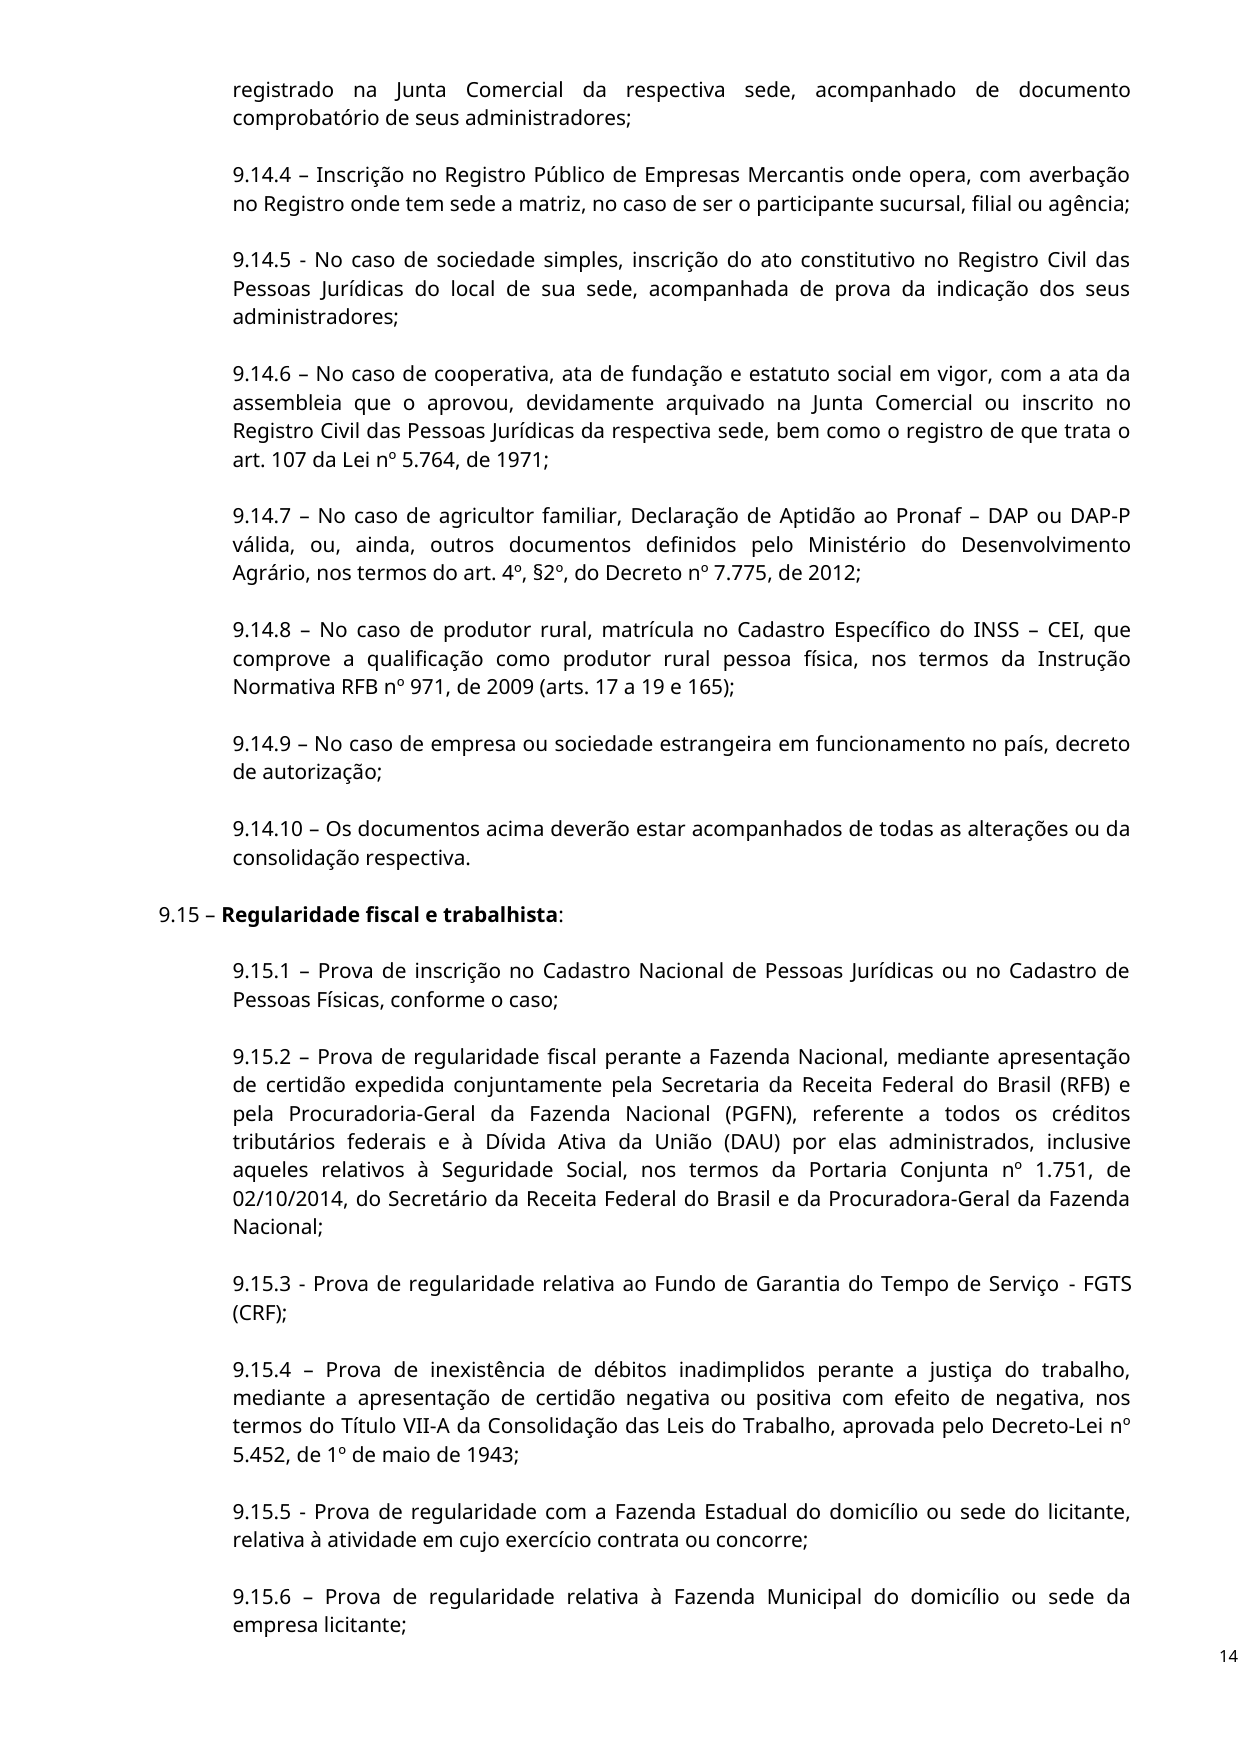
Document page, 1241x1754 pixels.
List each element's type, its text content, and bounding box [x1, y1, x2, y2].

list 9.14.5 - No caso de sociedade simples, inscrição do ato constitutivo no Registro Civil das Pessoas Jurídicas do local de sua sede, acompanhada de prova da indicação dos seus administradores; [232, 246, 1132, 331]
text 9.15.5 - Prova de regularidade com a Fazenda Estadual do domicílio ou sede do licitante, relativa à atividade em cujo exercício contrata ou concorre; [232, 1497, 1132, 1554]
text 9.15 – Regularidade fiscal e trabalhista: [158, 900, 1132, 928]
list 9.14.8 – No caso de produtor rural, matrícula no Cadastro Específico do INSS – CEI, que comprove a qualificação como produtor rural pessoa física, nos termos da Instrução Normativa RFB nº 971, de 2009 (arts. 17 a 19 e 165); [232, 615, 1132, 701]
text 9.15.2 – Prova de regularidade fiscal perante a Fazenda Nacional, mediante apresentação de certidão expedida conjuntamente pela Secretaria da Receita Federal do Brasil (RFB) e pela Procuradoria-Geral da Fazenda Nacional (PGFN), referente a todos os créditos tributários federais e à Dívida Ativa da União (DAU) por elas administrados, inclusive aqueles relativos à Seguridade Social, nos termos da Portaria Conjunta nº 1.751, de 02/10/2014, do Secretário da Receita Federal do Brasil e da Procuradora-Geral da Fazenda Nacional; [232, 1042, 1132, 1241]
text 9.15.1 – Prova de inscrição no Cadastro Nacional de Pessoas Jurídicas ou no Cadastro de Pessoas Físicas, conforme o caso; [232, 957, 1132, 1013]
list 9.14.7 – No caso de agricultor familiar, Declaração de Aptidão ao Pronaf – DAP ou DAP-P válida, ou, ainda, outros documentos definidos pelo Ministério do Desenvolvimento Agrário, nos termos do art. 4º, §2º, do Decreto nº 7.775, de 2012; [232, 502, 1132, 587]
list 9.14.9 – No caso de empresa ou sociedade estrangeira em funcionamento no país, decreto de autorização; [232, 729, 1132, 786]
text 9.15.6 – Prova de regularidade relativa à Fazenda Municipal do domicílio ou sede da empresa licitante; [232, 1582, 1132, 1639]
list 9.14.10 – Os documentos acima deverão estar acompanhados de todas as alterações ou da consolidação respectiva. [232, 814, 1132, 871]
list 9.14.6 – No caso de cooperativa, ata de fundação e estatuto social em vigor, com a ata da assembleia que o aprovou, devidamente arquivado na Junta Comercial ou inscrito no Registro Civil das Pessoas Jurídicas da respectiva sede, bem como o registro de que trata o art. 107 da Lei nº 5.764, de 1971; [232, 359, 1132, 473]
text 9.15.3 - Prova de regularidade relativa ao Fundo de Garantia do Tempo de Serviço - FGTS (CRF); [232, 1269, 1132, 1326]
text 9.15.4 – Prova de inexistência de débitos inadimplidos perante a justiça do trabalho, mediante a apresentação de certidão negativa ou positiva com efeito de negativa, nos termos do Título VII-A da Consolidação das Leis do Trabalho, aprovada pelo Decreto-Lei nº 5.452, de 1º de maio de 1943; [232, 1355, 1132, 1468]
list 9.14.4 – Inscrição no Registro Público de Empresas Mercantis onde opera, com averbação no Registro onde tem sede a matriz, no caso de ser o participante sucursal, filial ou agência; [232, 160, 1132, 217]
list registrado na Junta Comercial da respectiva sede, acompanhado de documento comprobatório de seus administradores; [232, 75, 1132, 132]
